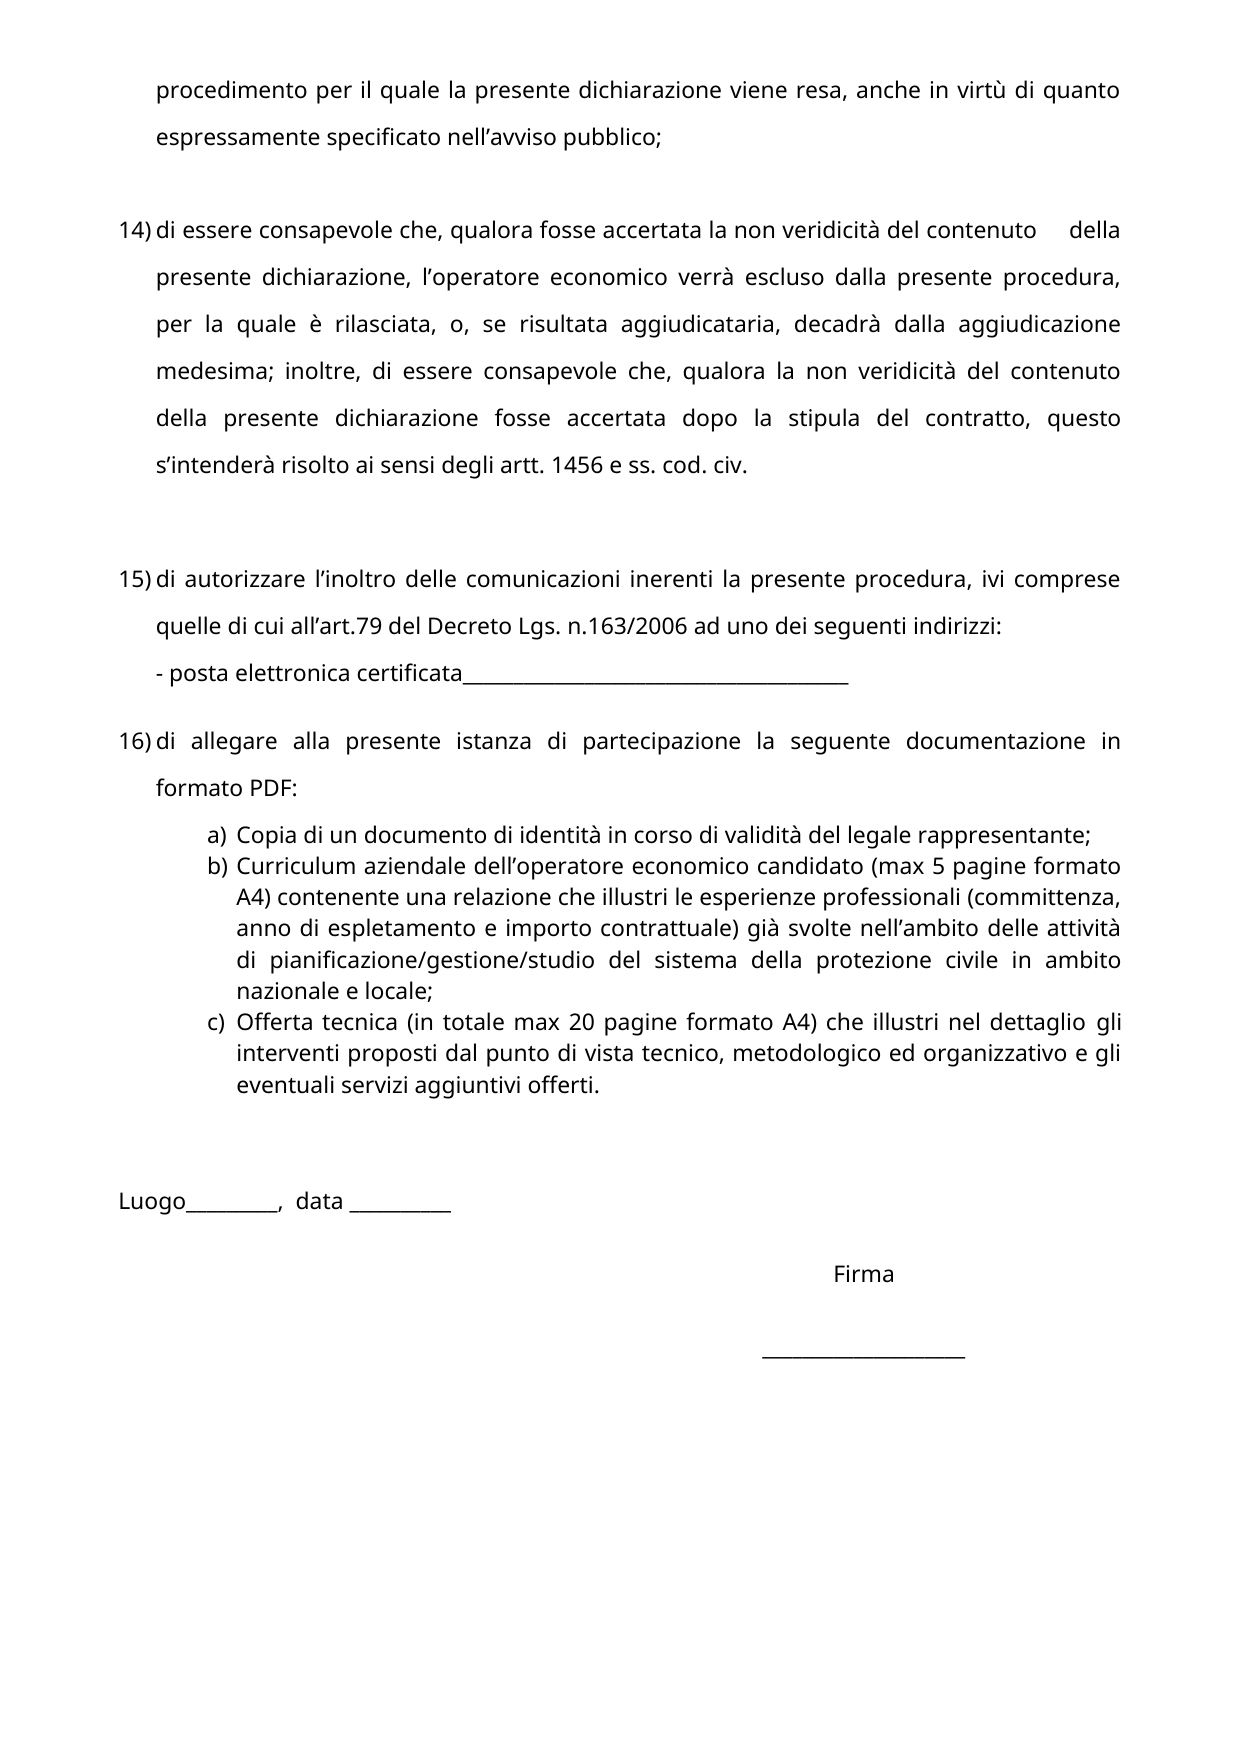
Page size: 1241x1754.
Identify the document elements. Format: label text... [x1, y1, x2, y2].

list Offerta tecnica (in totale max 20 pagine formato A4) che illustri nel dettaglio gli interventi proposti dal punto di vista tecnico, metodologico ed organizzativo e gli eventuali servizi aggiuntivi offerti. [207, 1006, 1122, 1100]
list Copia di un documento di identità in corso di validità del legale rappresentante; [207, 819, 1122, 850]
list procedimento per il quale la presente dichiarazione viene resa, anche in virtù di quanto espressamente specificato nell’avviso pubblico; [118, 74, 1122, 152]
text ____________________ [605, 1313, 1122, 1366]
list di autorizzare l’inoltro delle comunicazioni inerenti la presente procedura, ivi comprese quelle di cui all’art.79 del Decreto Lgs. n.163/2006 ad uno dei seguenti indirizzi: [118, 563, 1122, 642]
text - posta elettronica certificata______________________________________ [156, 657, 1122, 688]
list di allegare alla presente istanza di partecipazione la seguente documentazione in formato PDF: [118, 725, 1122, 803]
list Curriculum aziendale dell’operatore economico candidato (max 5 pagine formato A4) contenente una relazione che illustri le esperienze professionali (committenza, anno di espletamento e importo contrattuale) già svolte nell’ambito delle attività di pianificazione/gestione/studio del sistema della protezione civile in ambito nazionale e locale; [207, 850, 1122, 1006]
text Firma [605, 1241, 1122, 1293]
text Luogo_________, data __________ [118, 1168, 1122, 1220]
list di essere consapevole che, qualora fosse accertata la non veridicità del contenuto della presente dichiarazione, l’operatore economico verrà escluso dalla presente procedura, per la quale è rilasciata, o, se risultata aggiudicataria, decadrà dalla aggiudicazione medesima; inoltre, di essere consapevole che, qualora la non veridicità del contenuto della presente dichiarazione fosse accertata dopo la stipula del contratto, questo s’intenderà risolto ai sensi degli artt. 1456 e ss. cod. civ. [118, 214, 1122, 480]
